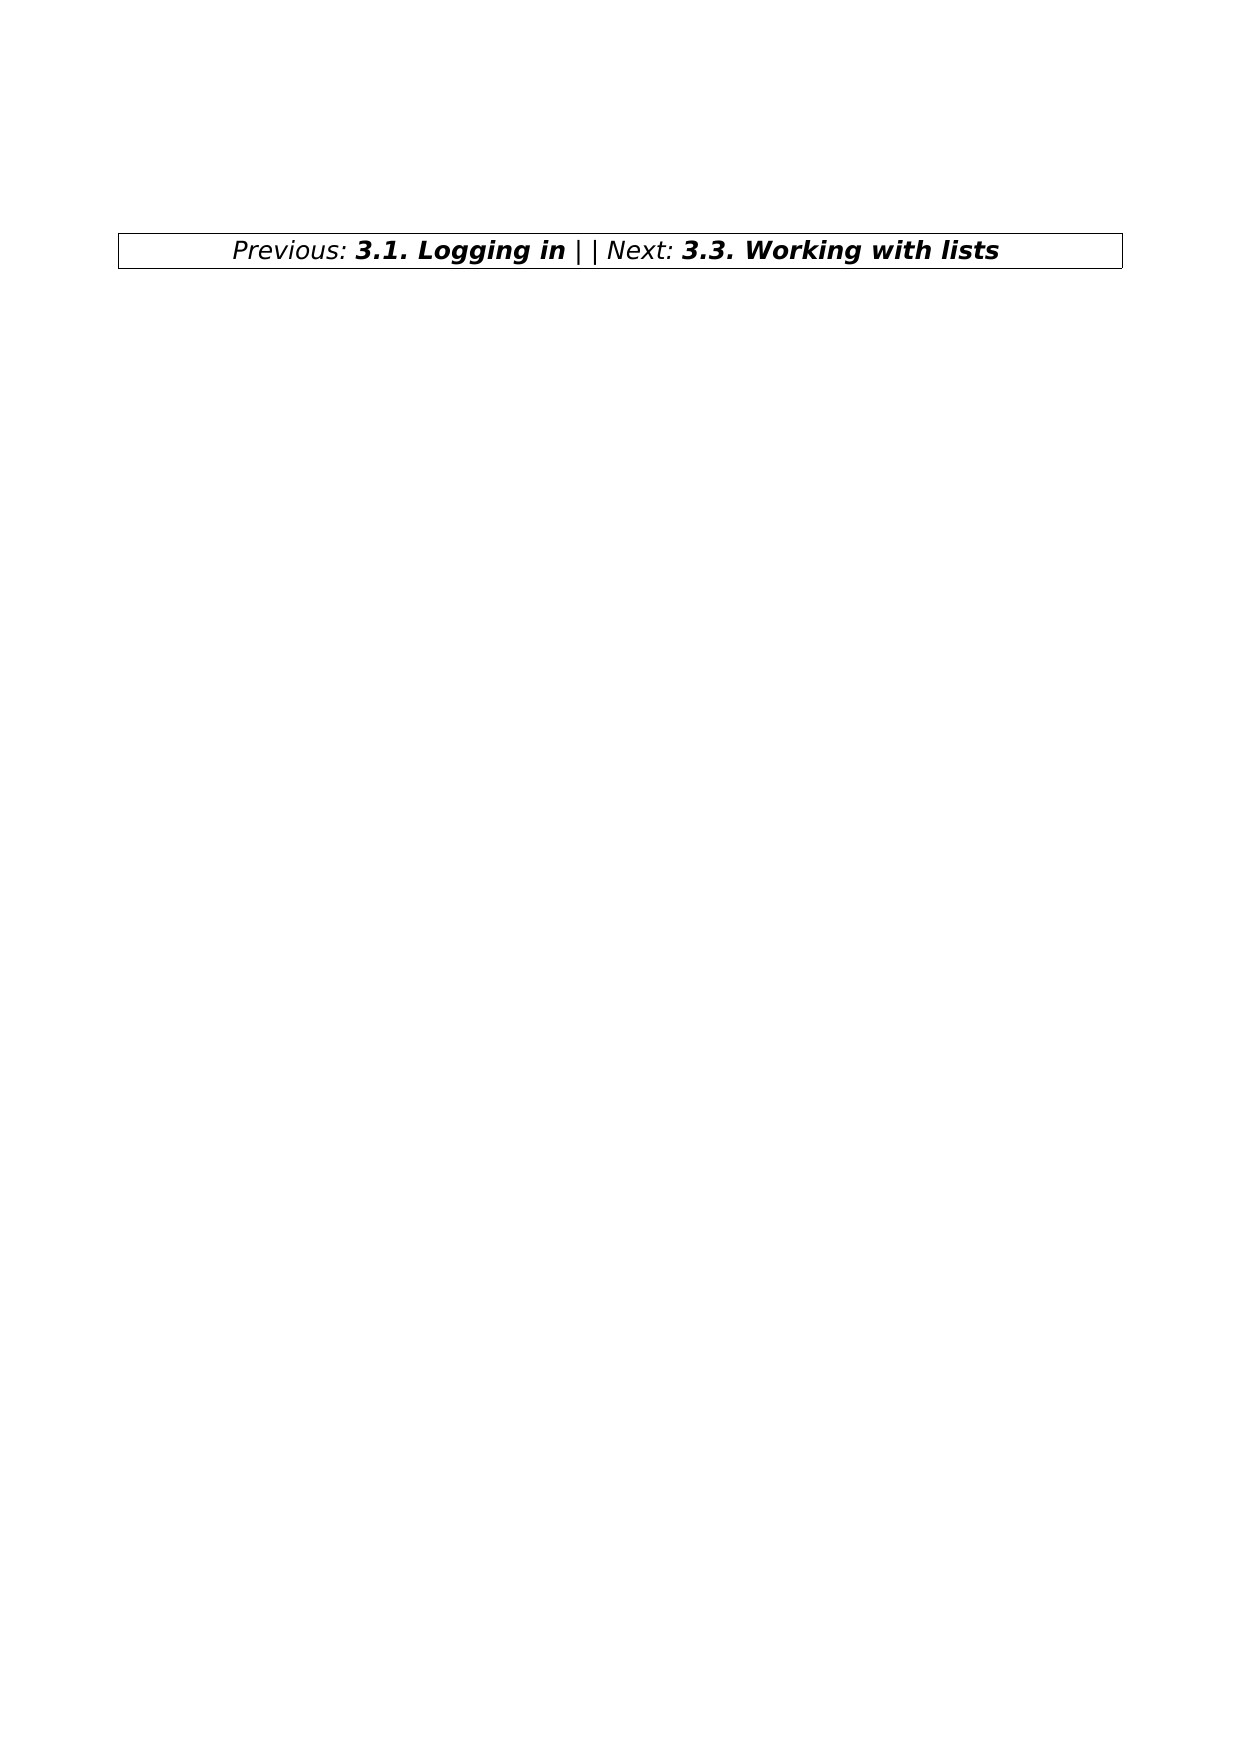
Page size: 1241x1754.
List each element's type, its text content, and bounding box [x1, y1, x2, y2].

table_header Previous: 3.1. Logging in | | Next: 3.3. Working with lists [119, 234, 1122, 268]
